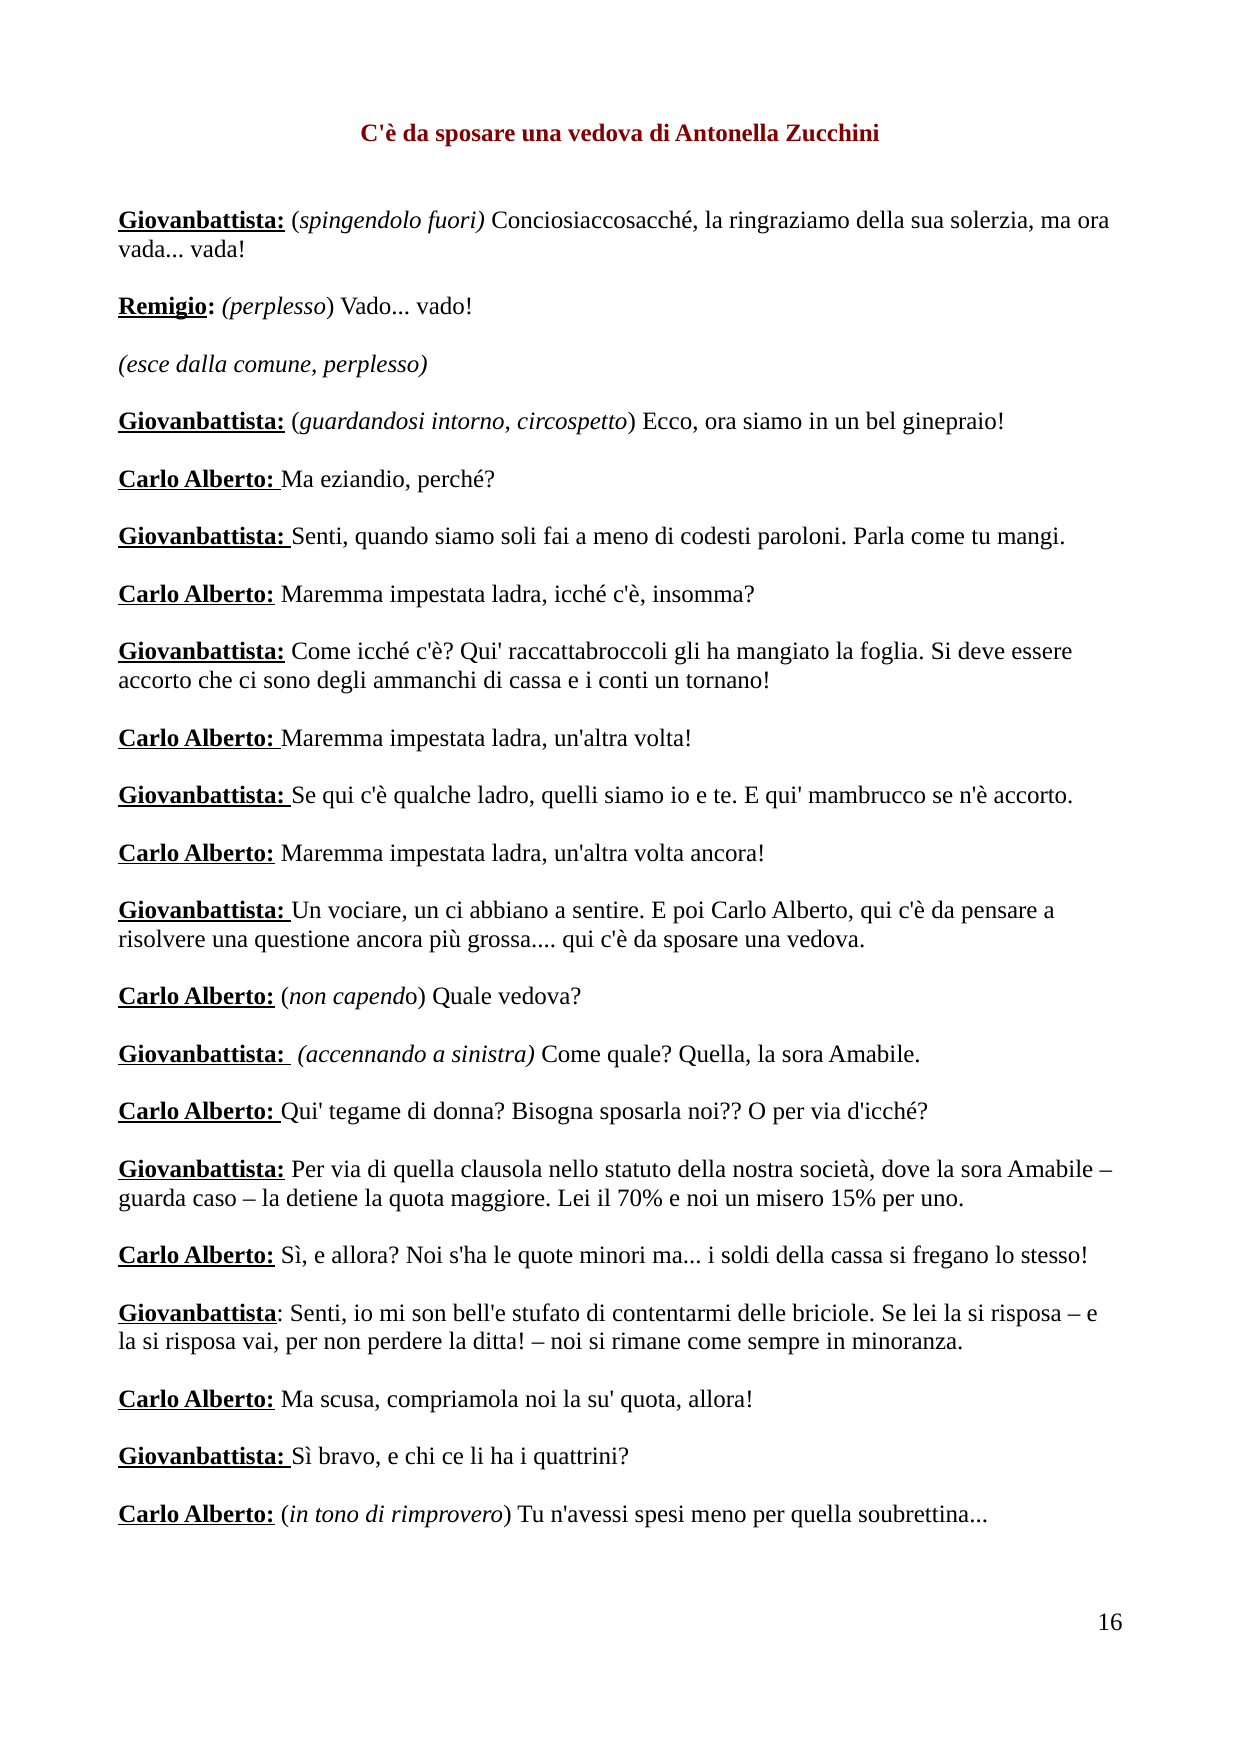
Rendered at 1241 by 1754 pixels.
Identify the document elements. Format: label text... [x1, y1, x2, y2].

text Carlo Alberto: Maremma impestata ladra, icché c'è, insomma? [118, 579, 1122, 608]
text Giovanbattista: (accennando a sinistra) Come quale? Quella, la sora Amabile. [118, 1039, 1122, 1068]
text Giovanbattista: Come icché c'è? Qui' raccattabroccoli gli ha mangiato la foglia. Si deve essere accorto che ci sono degli ammanchi di cassa e i conti un tornano! [118, 636, 1122, 694]
text Giovanbattista: Se qui c'è qualche ladro, quelli siamo io e te. E qui' mambrucco se n'è accorto. [118, 780, 1122, 809]
text Giovanbattista: Senti, io mi son bell'e stufato di contentarmi delle briciole. Se lei la si risposa – e la si risposa vai, per non perdere la ditta! – noi si rimane come sempre in minoranza. [118, 1298, 1122, 1355]
text Giovanbattista: Senti, quando siamo soli fai a meno di codesti paroloni. Parla come tu mangi. [118, 521, 1122, 550]
text Giovanbattista: Un vociare, un ci abbiano a sentire. E poi Carlo Alberto, qui c'è da pensare a risolvere una questione ancora più grossa.... qui c'è da sposare una vedova. [118, 895, 1122, 953]
text Giovanbattista: (spingendolo fuori) Conciosiaccosacché, la ringraziamo della sua solerzia, ma ora vada... vada! [118, 205, 1122, 263]
text Giovanbattista: (guardandosi intorno, circospetto) Ecco, ora siamo in un bel ginepraio! [118, 406, 1122, 435]
text Carlo Alberto: Qui' tegame di donna? Bisogna sposarla noi?? O per via d'icché? [118, 1096, 1122, 1125]
text Carlo Alberto: Ma eziandio, perché? [118, 464, 1122, 493]
text Remigio: (perplesso) Vado... vado! [118, 291, 1122, 320]
text Giovanbattista: Sì bravo, e chi ce li ha i quattrini? [118, 1441, 1122, 1470]
text Carlo Alberto: Maremma impestata ladra, un'altra volta ancora! [118, 838, 1122, 866]
text Carlo Alberto: Ma scusa, compriamola noi la su' quota, allora! [118, 1384, 1122, 1413]
text Carlo Alberto: (in tono di rimprovero) Tu n'avessi spesi meno per quella soubrettina... [118, 1499, 1122, 1528]
text (esce dalla comune, perplesso) [118, 349, 1122, 378]
text Carlo Alberto: Maremma impestata ladra, un'altra volta! [118, 723, 1122, 751]
text Carlo Alberto: (non capendo) Quale vedova? [118, 981, 1122, 1010]
text Giovanbattista: Per via di quella clausola nello statuto della nostra società, dove la sora Amabile – guarda caso – la detiene la quota maggiore. Lei il 70% e noi un misero 15% per uno. [118, 1154, 1122, 1211]
text Carlo Alberto: Sì, e allora? Noi s'ha le quote minori ma... i soldi della cassa si fregano lo stesso! [118, 1240, 1122, 1269]
